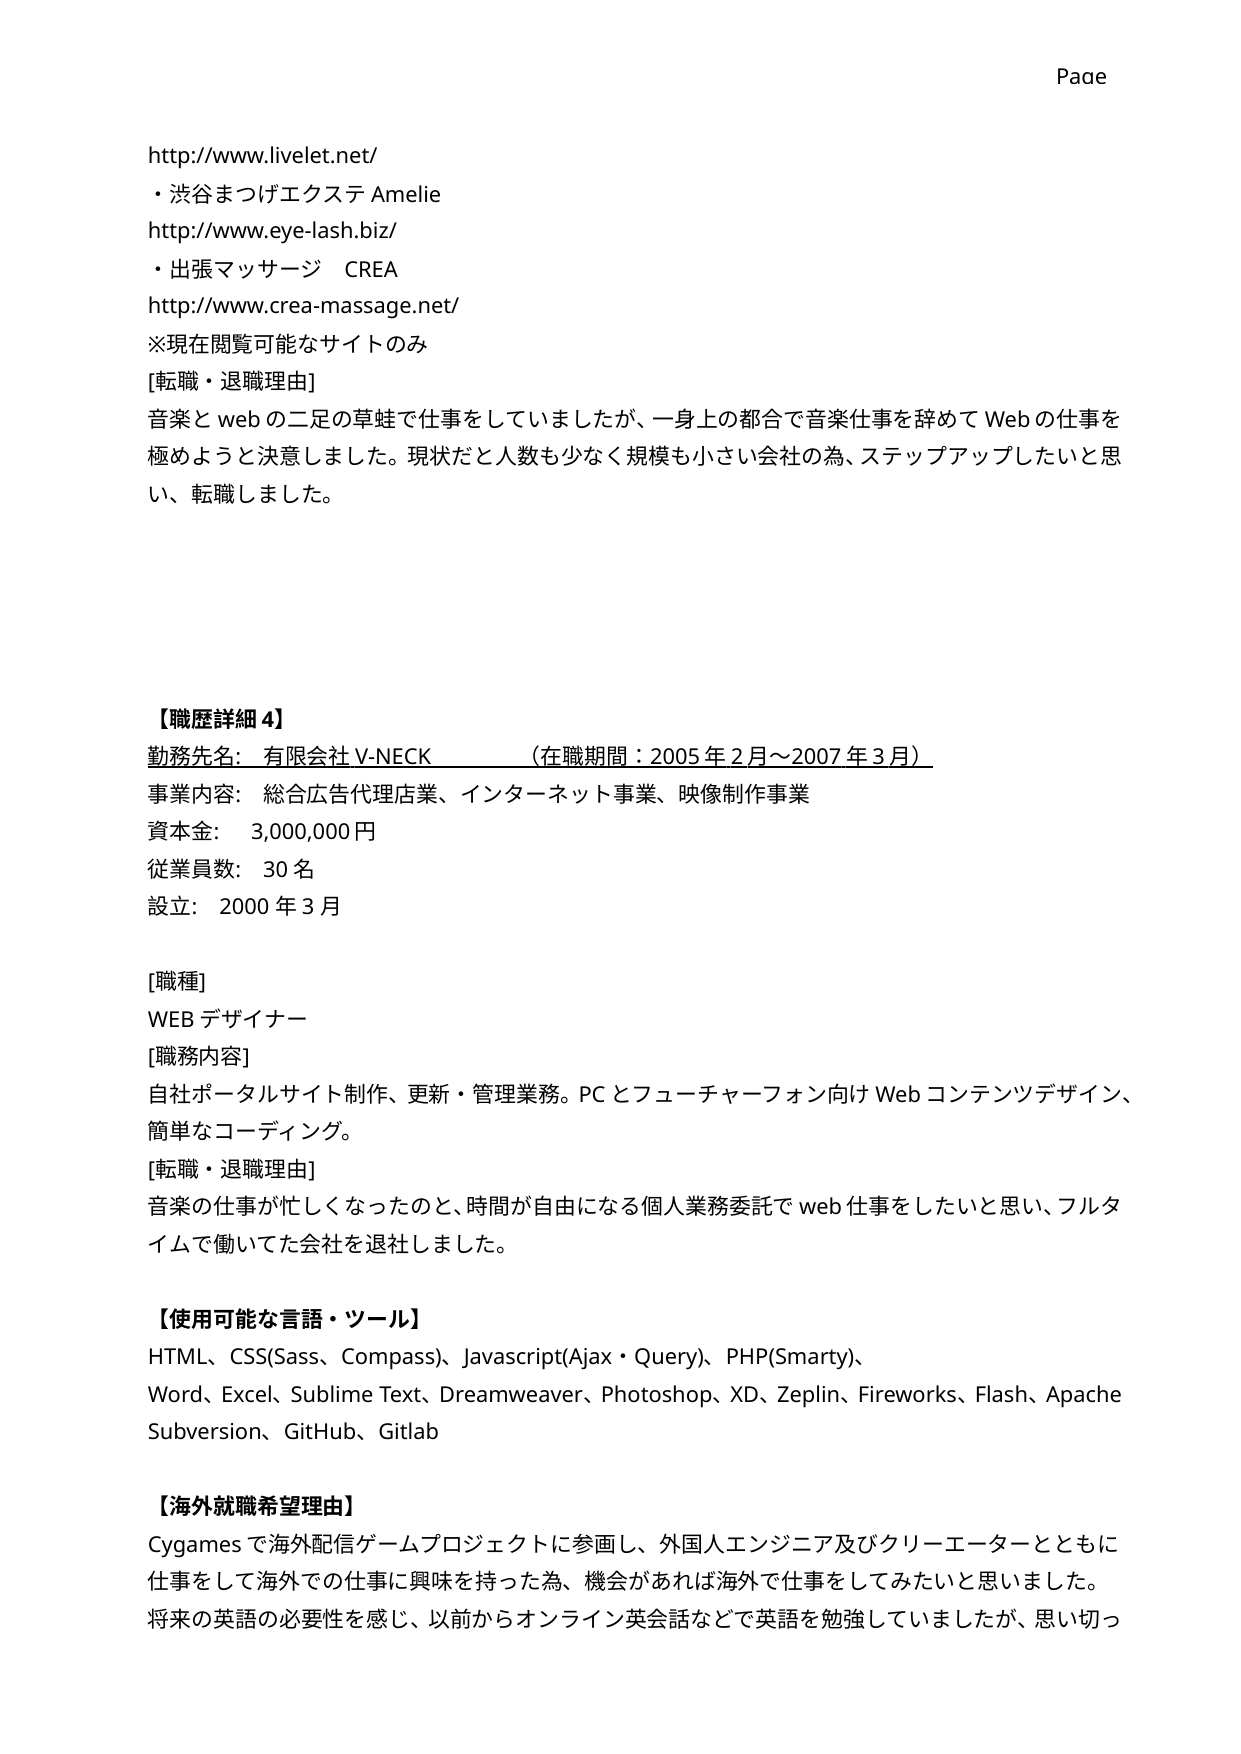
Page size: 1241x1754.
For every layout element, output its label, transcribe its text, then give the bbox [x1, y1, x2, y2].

text 【海外就職希望理由】 [148, 1486, 1122, 1524]
text 音楽とwebの二足の草蛙で仕事をしていましたが、一身上の都合で音楽仕事を辞めてWebの仕事を極めようと決意しました。 現状だと人数も少なく規模も小さい会社の為、ステップアップしたいと思い、転職しました。 [148, 399, 1122, 511]
text ・出張マッサージ CREA [148, 249, 1122, 286]
text 設立: 2000 年 3 月 [148, 886, 1122, 924]
text 従業員数: 30 名 [148, 849, 1122, 886]
text 【職歴詳細4】 [148, 699, 1122, 736]
text [職種] [148, 961, 1122, 999]
text 事業内容: 総合広告代理店業、インターネット事業、映像制作事業 [148, 774, 1122, 811]
text Cygamesで海外配信ゲームプロジェクトに参画し、外国人エンジニア及びクリーエーターとともに仕事をして海外での仕事に興味を持った為、機会があれば海外で仕事をしてみたいと思いました。 [148, 1524, 1122, 1599]
text HTML、CSS(Sass、Compass)、Javascript(Ajax・Query)、PHP(Smarty)、 [148, 1336, 1122, 1374]
text [転職・退職理由] [148, 1149, 1122, 1186]
text 勤務先名: 有限会社V-NECK （在職期間：2005年2月～2007年3月） [148, 736, 1122, 774]
text http://www.crea-massage.net/ [148, 286, 1122, 324]
text http://www.eye-lash.biz/ [148, 211, 1122, 249]
text 自社ポータルサイト制作、更新・管理業務。PCとフューチャーフォン向けWebコンテンツデザイン、簡単なコーディング。 [148, 1074, 1122, 1149]
text 音楽の仕事が忙しくなったのと、時間が自由になる個人業務委託でweb仕事をしたいと思い、フルタイムで働いてた会社を退社しました。 [148, 1186, 1122, 1261]
text [職務内容] [148, 1036, 1122, 1074]
text ・渋谷まつげエクステ Amelie [148, 174, 1122, 211]
text Word、Excel、Sublime Text、Dreamweaver、Photoshop、XD、Zeplin、Fireworks、Flash、Apache Subversion、GitHub、Gitlab [148, 1374, 1122, 1449]
text http://www.livelet.net/ [148, 136, 1122, 174]
text 将来の英語の必要性を感じ、以前からオンライン英会話などで英語を勉強していましたが、思い切っ [148, 1599, 1122, 1636]
text ※現在閲覧可能なサイトのみ [148, 324, 1122, 361]
text 【使用可能な言語・ツール】 [148, 1299, 1122, 1336]
text 資本金: 3,000,000円 [148, 811, 1122, 849]
text [転職・退職理由] [148, 361, 1122, 399]
text WEBデザイナー [148, 999, 1122, 1036]
